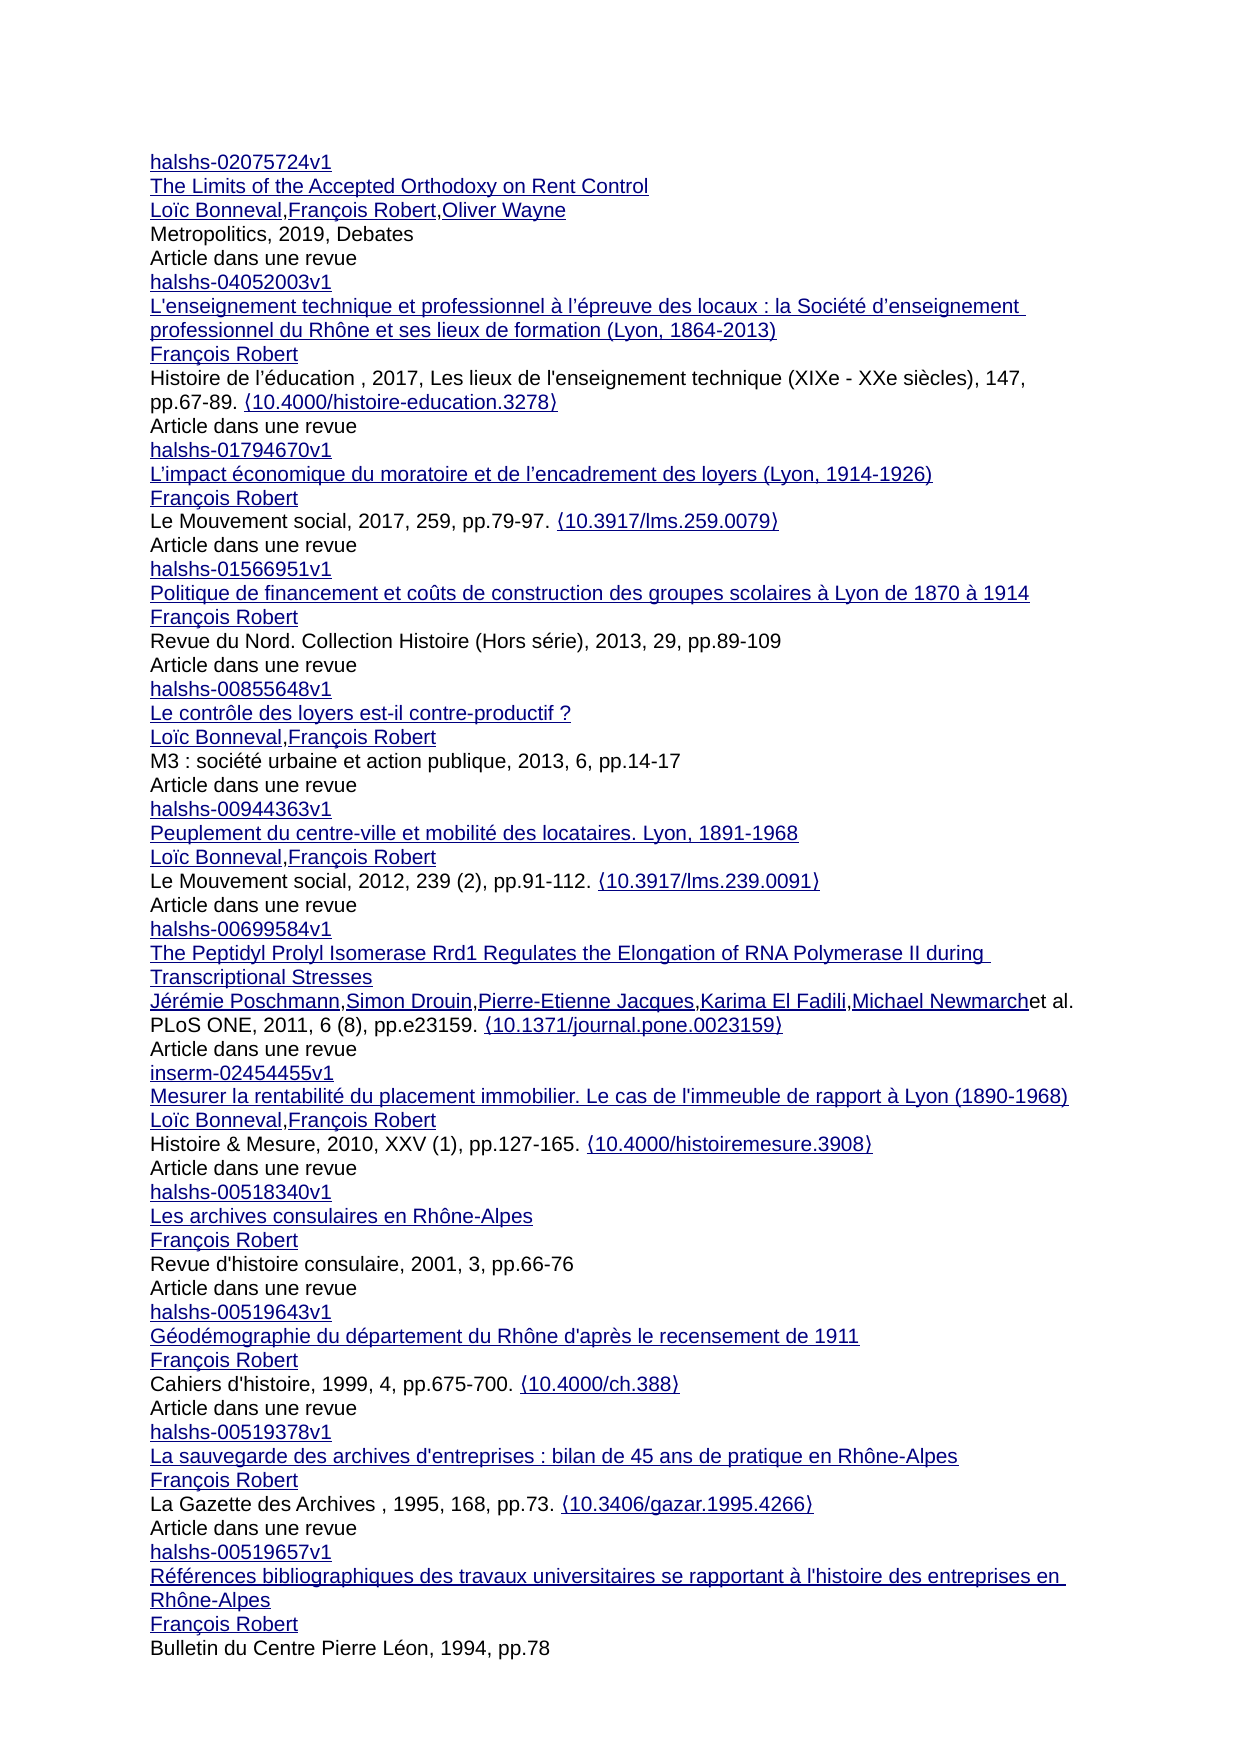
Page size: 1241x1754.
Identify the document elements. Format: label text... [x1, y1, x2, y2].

table_cell Les archives consulaires en Rhône-Alpes François Robert Revue d'histoire consulaire, 2001, 3, pp.66-76 Article dans une revue halshs-00519643v1 [150, 1204, 1090, 1324]
table_cell Politique de financement et coûts de construction des groupes scolaires à Lyon de 1870 à 1914 François Robert Revue du Nord. Collection Histoire (Hors série), 2013, 29, pp.89-109 Article dans une revue halshs-00855648v1 [150, 581, 1090, 701]
table_cell Mesurer la rentabilité du placement immobilier. Le cas de l'immeuble de rapport à Lyon (1890-1968) Loïc Bonneval,François Robert Histoire & Mesure, 2010, XXV (1), pp.127-165. ⟨10.4000/histoiremesure.3908⟩ Article dans une revue halshs-00518340v1 [150, 1084, 1090, 1204]
table_cell Géodémographie du département du Rhône d'après le recensement de 1911 François Robert Cahiers d'histoire, 1999, 4, pp.675-700. ⟨10.4000/ch.388⟩ Article dans une revue halshs-00519378v1 [150, 1324, 1090, 1444]
table_cell The Limits of the Accepted Orthodoxy on Rent Control Loïc Bonneval,François Robert,Oliver Wayne Metropolitics, 2019, Debates Article dans une revue halshs-04052003v1 [150, 174, 1090, 294]
table_cell Peuplement du centre-ville et mobilité des locataires. Lyon, 1891-1968 Loïc Bonneval,François Robert Le Mouvement social, 2012, 239 (2), pp.91-112. ⟨10.3917/lms.239.0091⟩ Article dans une revue halshs-00699584v1 [150, 821, 1090, 941]
table_cell L'enseignement technique et professionnel à l’épreuve des locaux : la Société d’enseignement professionnel du Rhône et ses lieux de formation (Lyon, 1864-2013) François Robert Histoire de l’éducation , 2017, Les lieux de l'enseignement technique (XIXe - XXe siècles), 147, pp.67-89. ⟨10.4000/histoire-education.3278⟩ Article dans une revue halshs-01794670v1 [150, 294, 1090, 461]
table_cell L’impact économique du moratoire et de l’encadrement des loyers (Lyon, 1914-1926) François Robert Le Mouvement social, 2017, 259, pp.79-97. ⟨10.3917/lms.259.0079⟩ Article dans une revue halshs-01566951v1 [150, 461, 1090, 581]
table_cell Références bibliographiques des travaux universitaires se rapportant à l'histoire des entreprises en Rhône-Alpes François Robert Bulletin du Centre Pierre Léon, 1994, pp.78 [150, 1564, 1090, 1659]
table_cell Le contrôle des loyers est-il contre-productif ? Loïc Bonneval,François Robert M3 : société urbaine et action publique, 2013, 6, pp.14-17 Article dans une revue halshs-00944363v1 [150, 701, 1090, 821]
table_cell halshs-02075724v1 [150, 150, 1090, 174]
table_cell La sauvegarde des archives d'entreprises : bilan de 45 ans de pratique en Rhône-Alpes François Robert La Gazette des Archives , 1995, 168, pp.73. ⟨10.3406/gazar.1995.4266⟩ Article dans une revue halshs-00519657v1 [150, 1444, 1090, 1563]
table_cell The Peptidyl Prolyl Isomerase Rrd1 Regulates the Elongation of RNA Polymerase II during Transcriptional Stresses Jérémie Poschmann,Simon Drouin,Pierre-Etienne Jacques,Karima El Fadili,Michael Newmarchet al. PLoS ONE, 2011, 6 (8), pp.e23159. ⟨10.1371/journal.pone.0023159⟩ Article dans une revue inserm-02454455v1 [150, 941, 1090, 1084]
